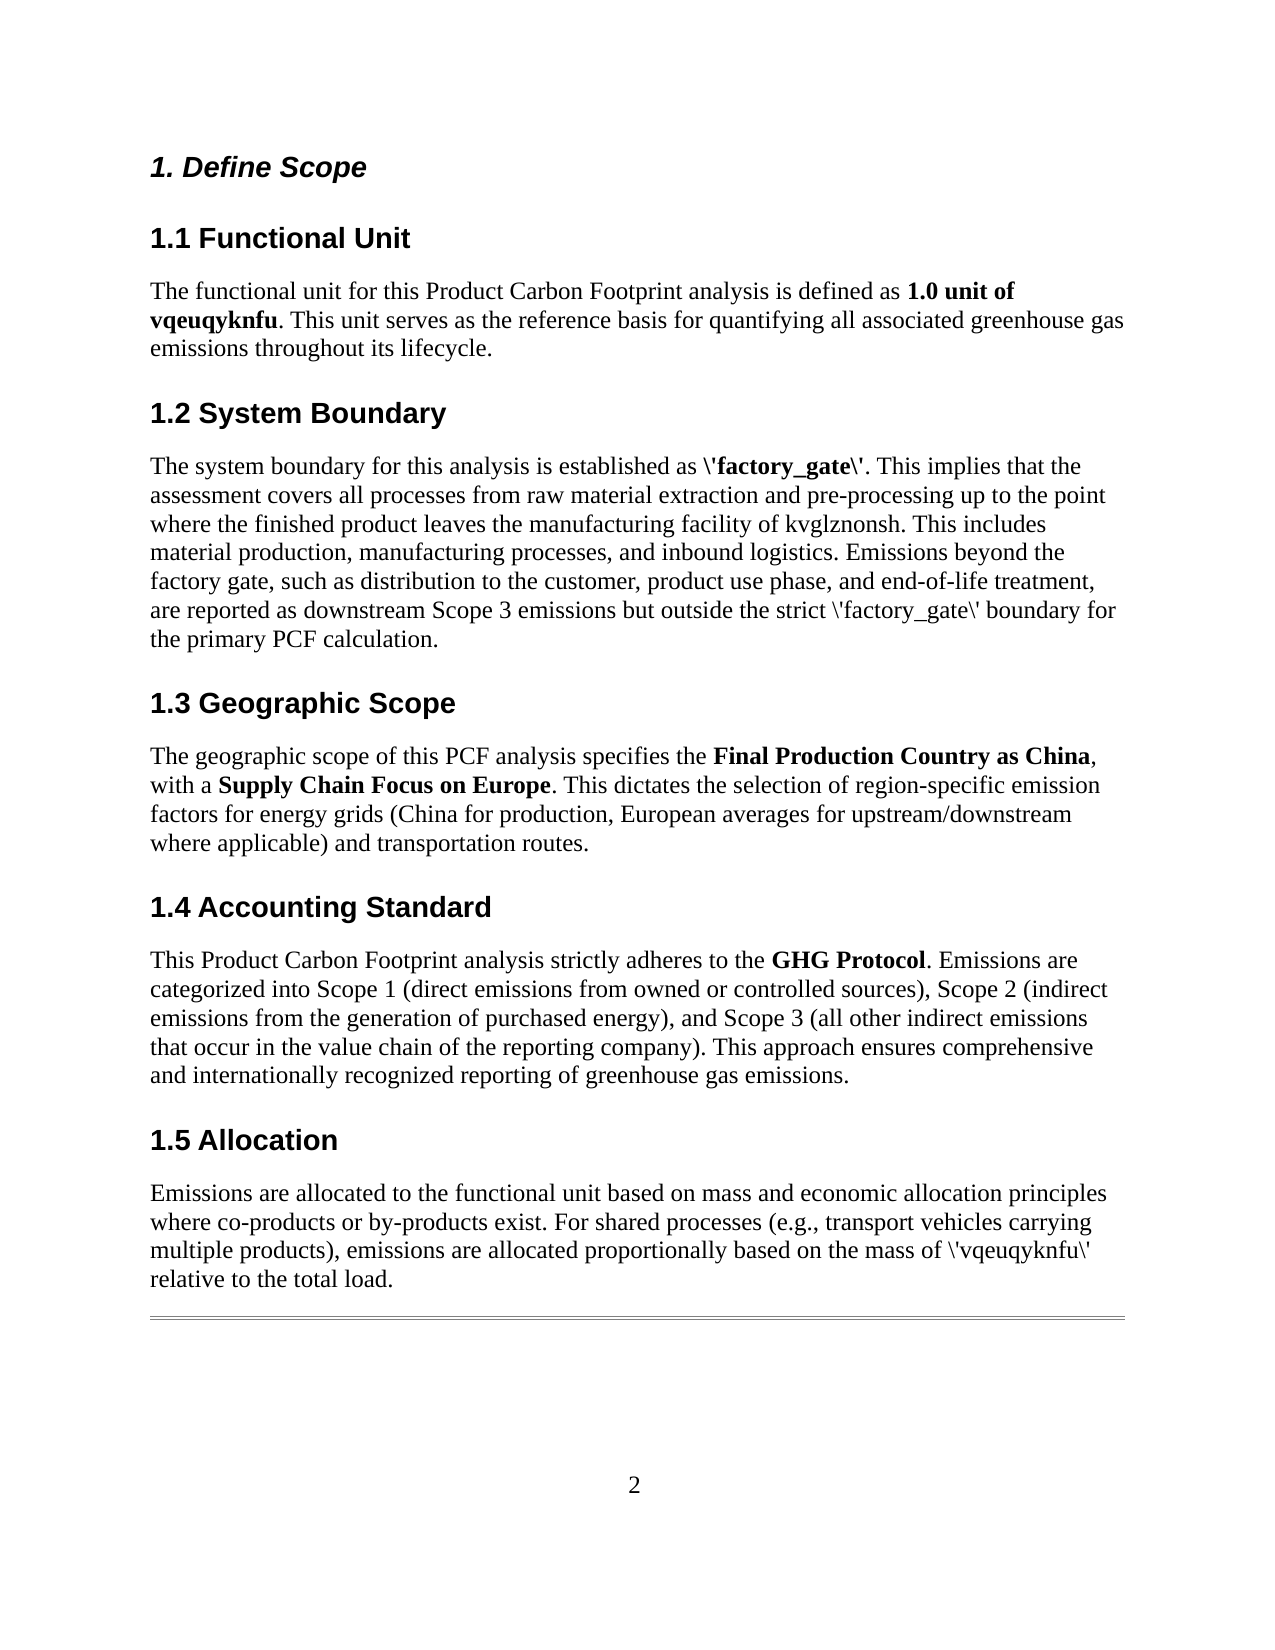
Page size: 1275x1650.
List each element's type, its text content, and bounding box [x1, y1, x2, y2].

text Emissions are allocated to the functional unit based on mass and economic allocation principles where co-products or by-products exist. For shared processes (e.g., transport vehicles carrying multiple products), emissions are allocated proportionally based on the mass of \'vqeuqyknfu\' relative to the total load. [150, 1178, 1125, 1293]
subtitle 1.4 Accounting Standard [150, 890, 1125, 924]
subtitle 1.2 System Boundary [150, 396, 1125, 430]
subtitle 1. Define Scope [150, 150, 1125, 183]
text This Product Carbon Footprint analysis strictly adheres to the GHG Protocol. Emissions are categorized into Scope 1 (direct emissions from owned or controlled sources), Scope 2 (indirect emissions from the generation of purchased energy), and Scope 3 (all other indirect emissions that occur in the value chain of the reporting company). This approach ensures comprehensive and internationally recognized reporting of greenhouse gas emissions. [150, 945, 1125, 1089]
subtitle 1.3 Geographic Scope [150, 686, 1125, 720]
text The geographic scope of this PCF analysis specifies the Final Production Country as China, with a Supply Chain Focus on Europe. This dictates the selection of region-specific emission factors for energy grids (China for production, European averages for upstream/downstream where applicable) and transportation routes. [150, 741, 1125, 856]
text The system boundary for this analysis is established as \'factory_gate\'. This implies that the assessment covers all processes from raw material extraction and pre-processing up to the point where the finished product leaves the manufacturing facility of kvglznonsh. This includes material production, manufacturing processes, and inbound logistics. Emissions beyond the factory gate, such as distribution to the customer, product use phase, and end-of-life treatment, are reported as downstream Scope 3 emissions but outside the strict \'factory_gate\' boundary for the primary PCF calculation. [150, 451, 1125, 652]
subtitle 1.5 Allocation [150, 1123, 1125, 1157]
text The functional unit for this Product Carbon Footprint analysis is defined as 1.0 unit of vqeuqyknfu. This unit serves as the reference basis for quantifying all associated greenhouse gas emissions throughout its lifecycle. [150, 276, 1125, 362]
subtitle 1.1 Functional Unit [150, 221, 1125, 254]
